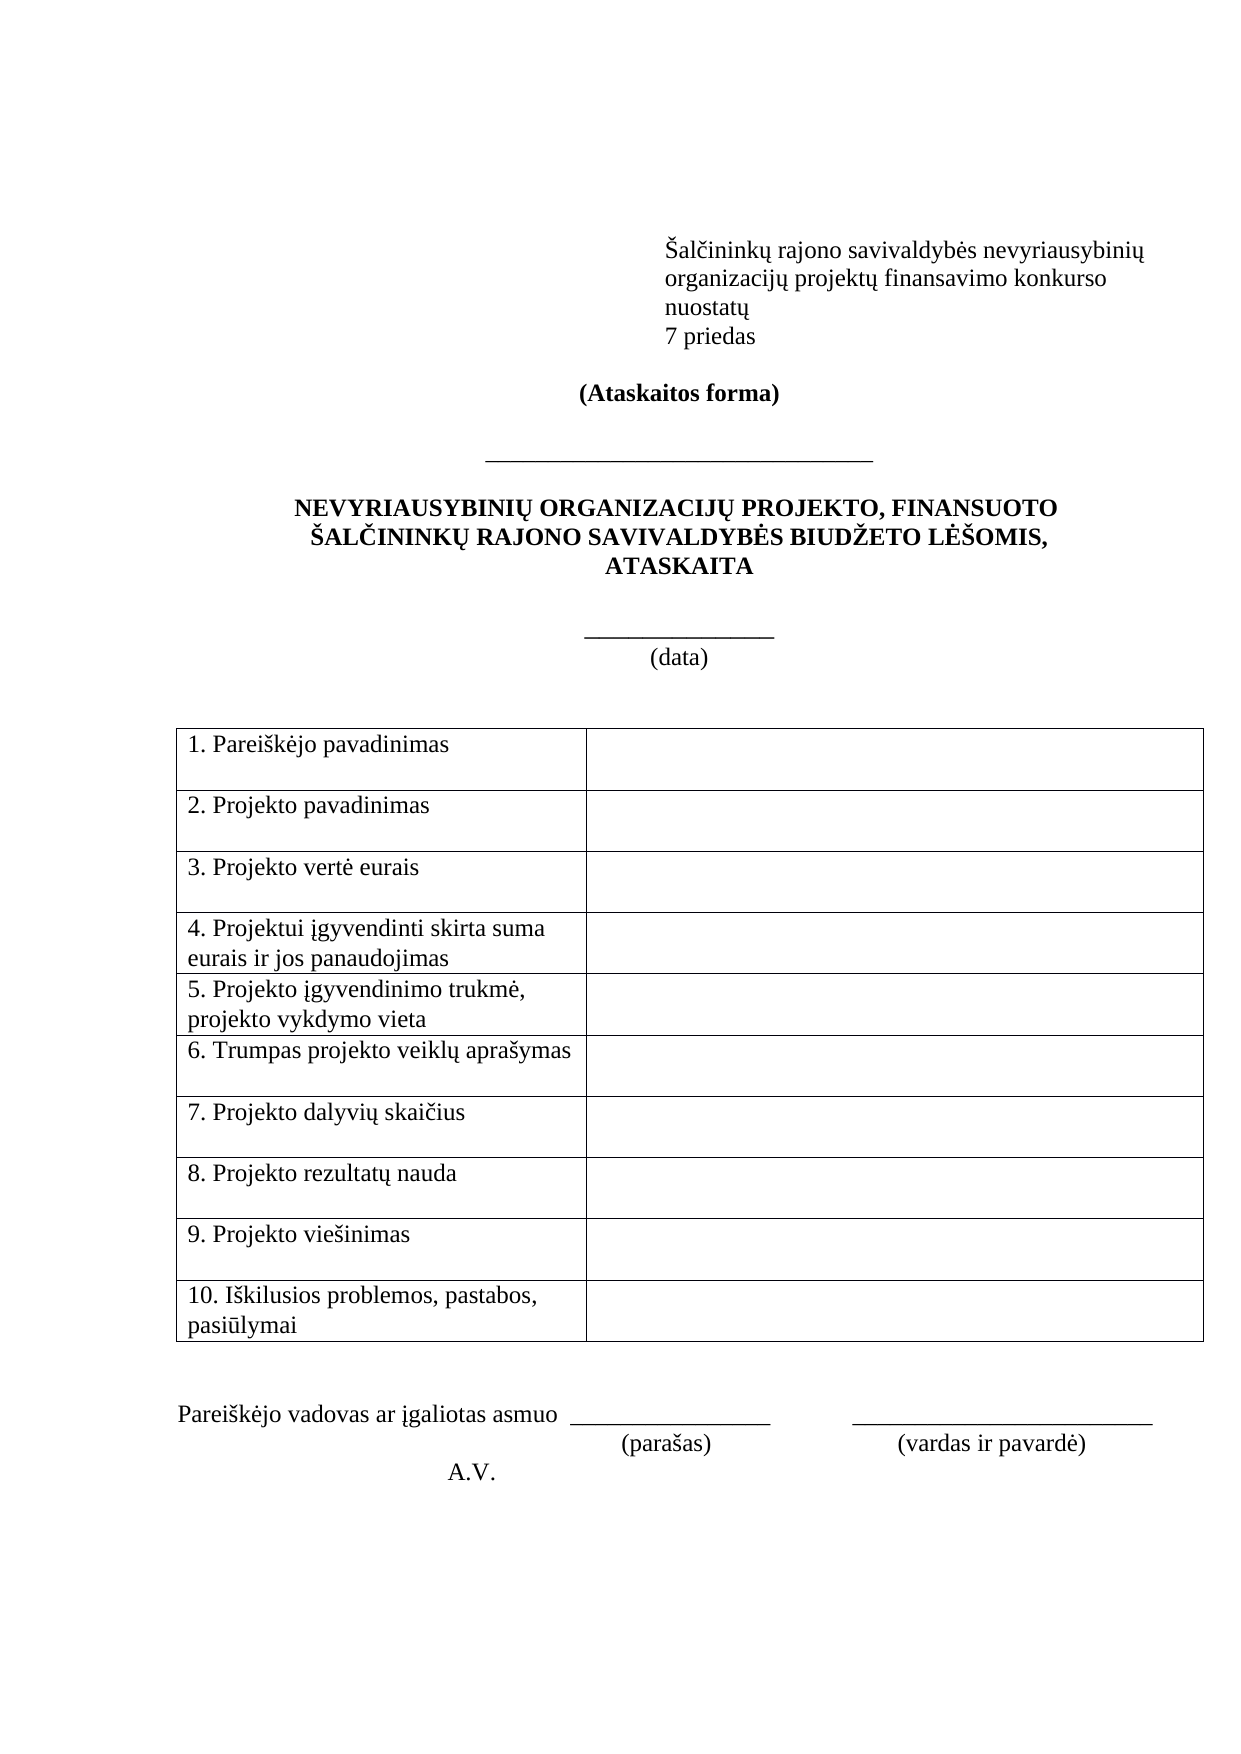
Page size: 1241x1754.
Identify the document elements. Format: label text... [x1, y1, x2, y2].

table_cell [587, 1036, 1203, 1096]
table_header 1. Pareiškėjo pavadinimas [177, 729, 586, 789]
table_cell [587, 913, 1203, 973]
text ataskaita [177, 551, 1181, 580]
text (Ataskaitos forma) [177, 378, 1181, 407]
text 7 priedas [664, 321, 1181, 350]
text nuostatų [664, 292, 1181, 321]
table_cell [587, 852, 1203, 912]
text ŠALČININKŲ rajono savivaldybės biudžeto lėšomis, [177, 522, 1181, 551]
text organizacijų projektų finansavimo konkurso [664, 263, 1181, 292]
text (data) [177, 642, 1181, 671]
text Nevyriausybinių organizacijų projekto, finansuoto [177, 493, 1181, 522]
text A.V. [447, 1457, 1240, 1486]
table_cell [587, 974, 1203, 1034]
table_cell 4. Projektui įgyvendinti skirta suma eurais ir jos panaudojimas [177, 913, 586, 973]
table_header [587, 729, 1203, 789]
table_cell 8. Projekto rezultatų nauda [177, 1158, 586, 1218]
table_cell 6. Trumpas projekto veiklų aprašymas [177, 1036, 586, 1096]
text _____________ [177, 608, 1181, 642]
table_cell [587, 1158, 1203, 1218]
table_cell 7. Projekto dalyvių skaičius [177, 1097, 586, 1157]
text (parašas) (vardas ir pavardė) [447, 1428, 1240, 1457]
table_cell [587, 1281, 1203, 1341]
table_cell 9. Projekto viešinimas [177, 1219, 586, 1279]
text _______________________________ [177, 436, 1181, 465]
table_cell 5. Projekto įgyvendinimo trukmė, projekto vykdymo vieta [177, 974, 586, 1034]
table_cell [587, 791, 1203, 851]
table_cell 2. Projekto pavadinimas [177, 791, 586, 851]
text Pareiškėjo vadovas ar įgaliotas asmuo ________________ ________________________ [177, 1399, 1240, 1428]
text Šalčininkų rajono savivaldybės nevyriausybinių [664, 235, 1181, 263]
table_cell [587, 1219, 1203, 1279]
table_cell [587, 1097, 1203, 1157]
table_cell 10. Iškilusios problemos, pastabos, pasiūlymai [177, 1281, 586, 1341]
table_cell 3. Projekto vertė eurais [177, 852, 586, 912]
